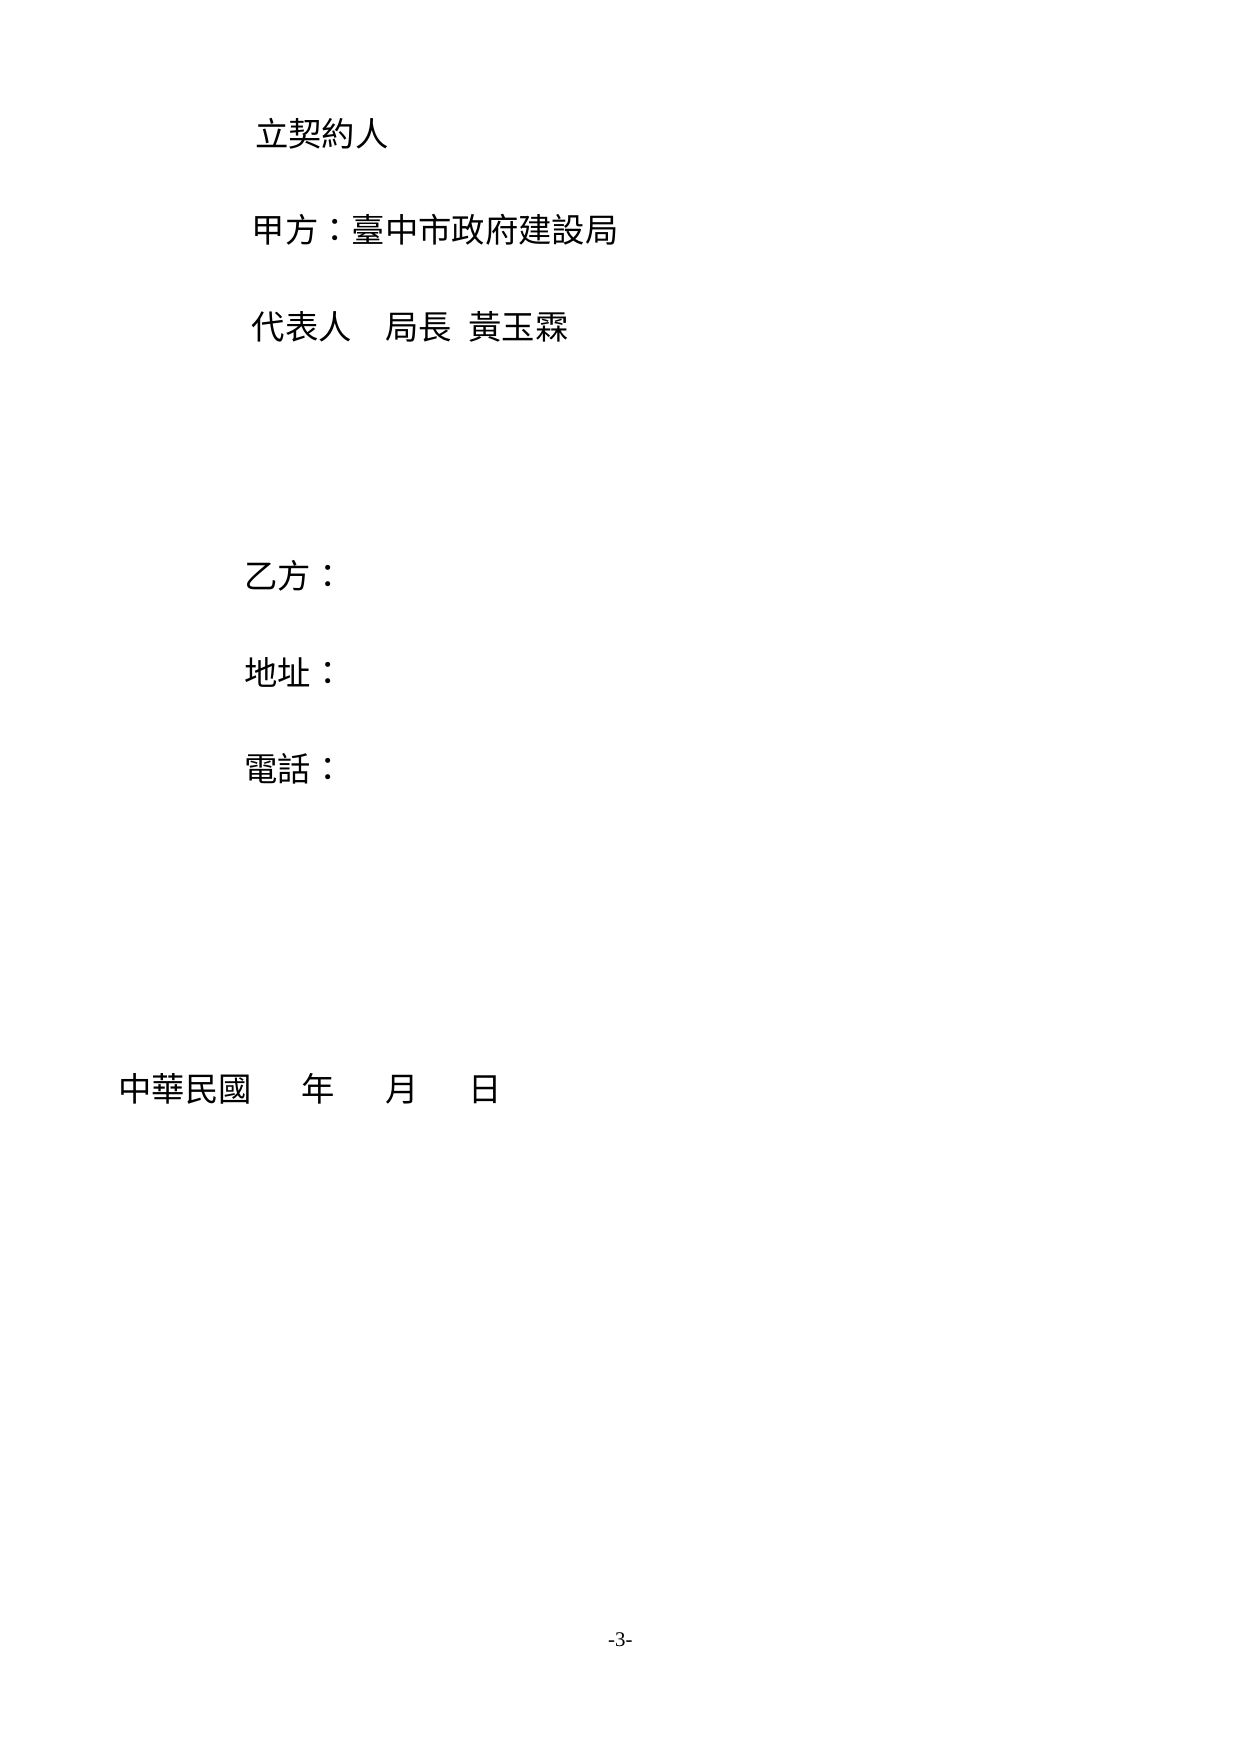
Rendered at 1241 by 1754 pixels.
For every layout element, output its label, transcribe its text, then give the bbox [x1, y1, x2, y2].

text 立契約人 [118, 108, 1122, 156]
text 中華民國 年 月 日 [118, 1045, 1122, 1108]
text 代表人 局長 黃玉霖 [118, 301, 1122, 349]
text 甲方：臺中市政府建設局 [118, 204, 1122, 252]
text 乙方： [244, 550, 1122, 598]
text 地址： [244, 647, 1122, 695]
text 電話： [244, 743, 1122, 791]
